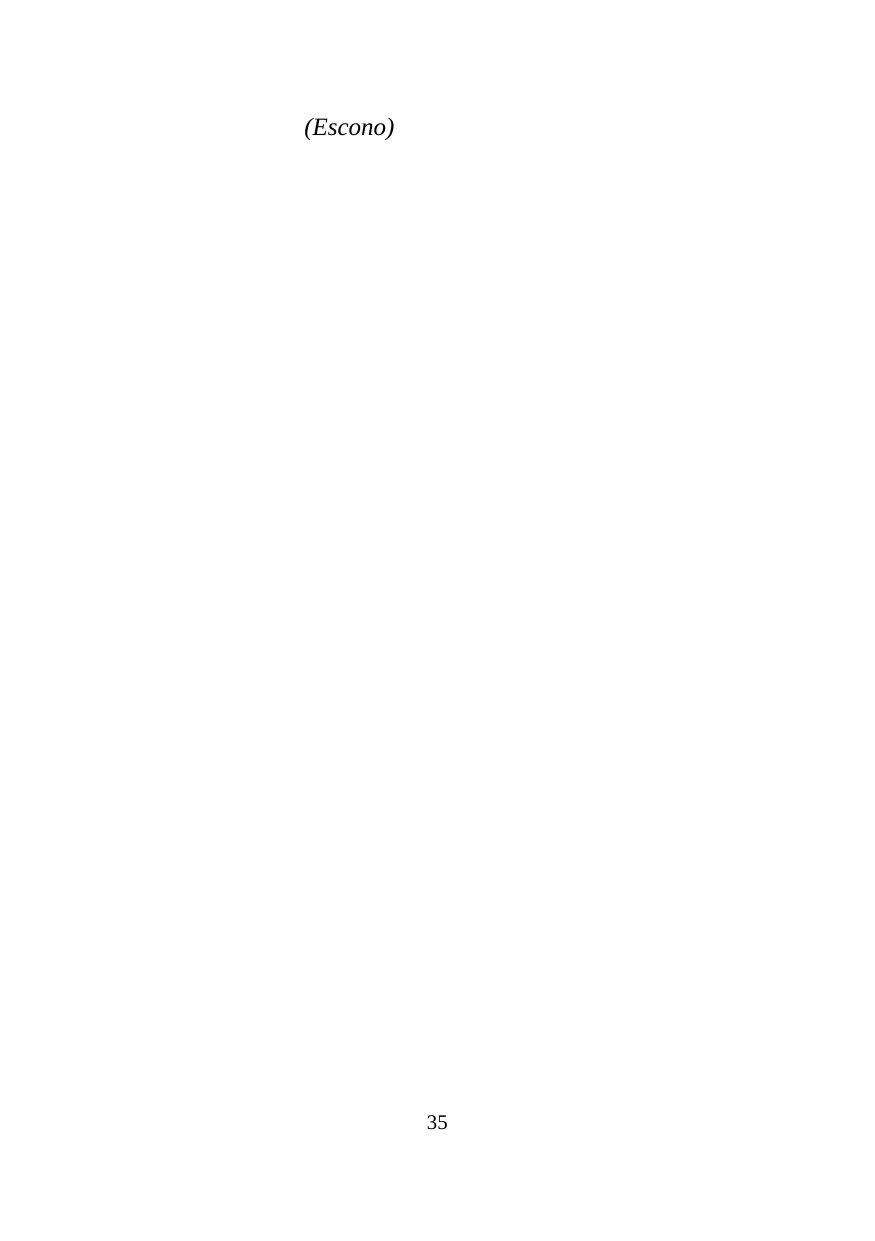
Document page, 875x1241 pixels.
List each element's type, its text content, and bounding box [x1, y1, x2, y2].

table_cell (Escono) [298, 106, 768, 147]
table_cell [106, 106, 298, 147]
